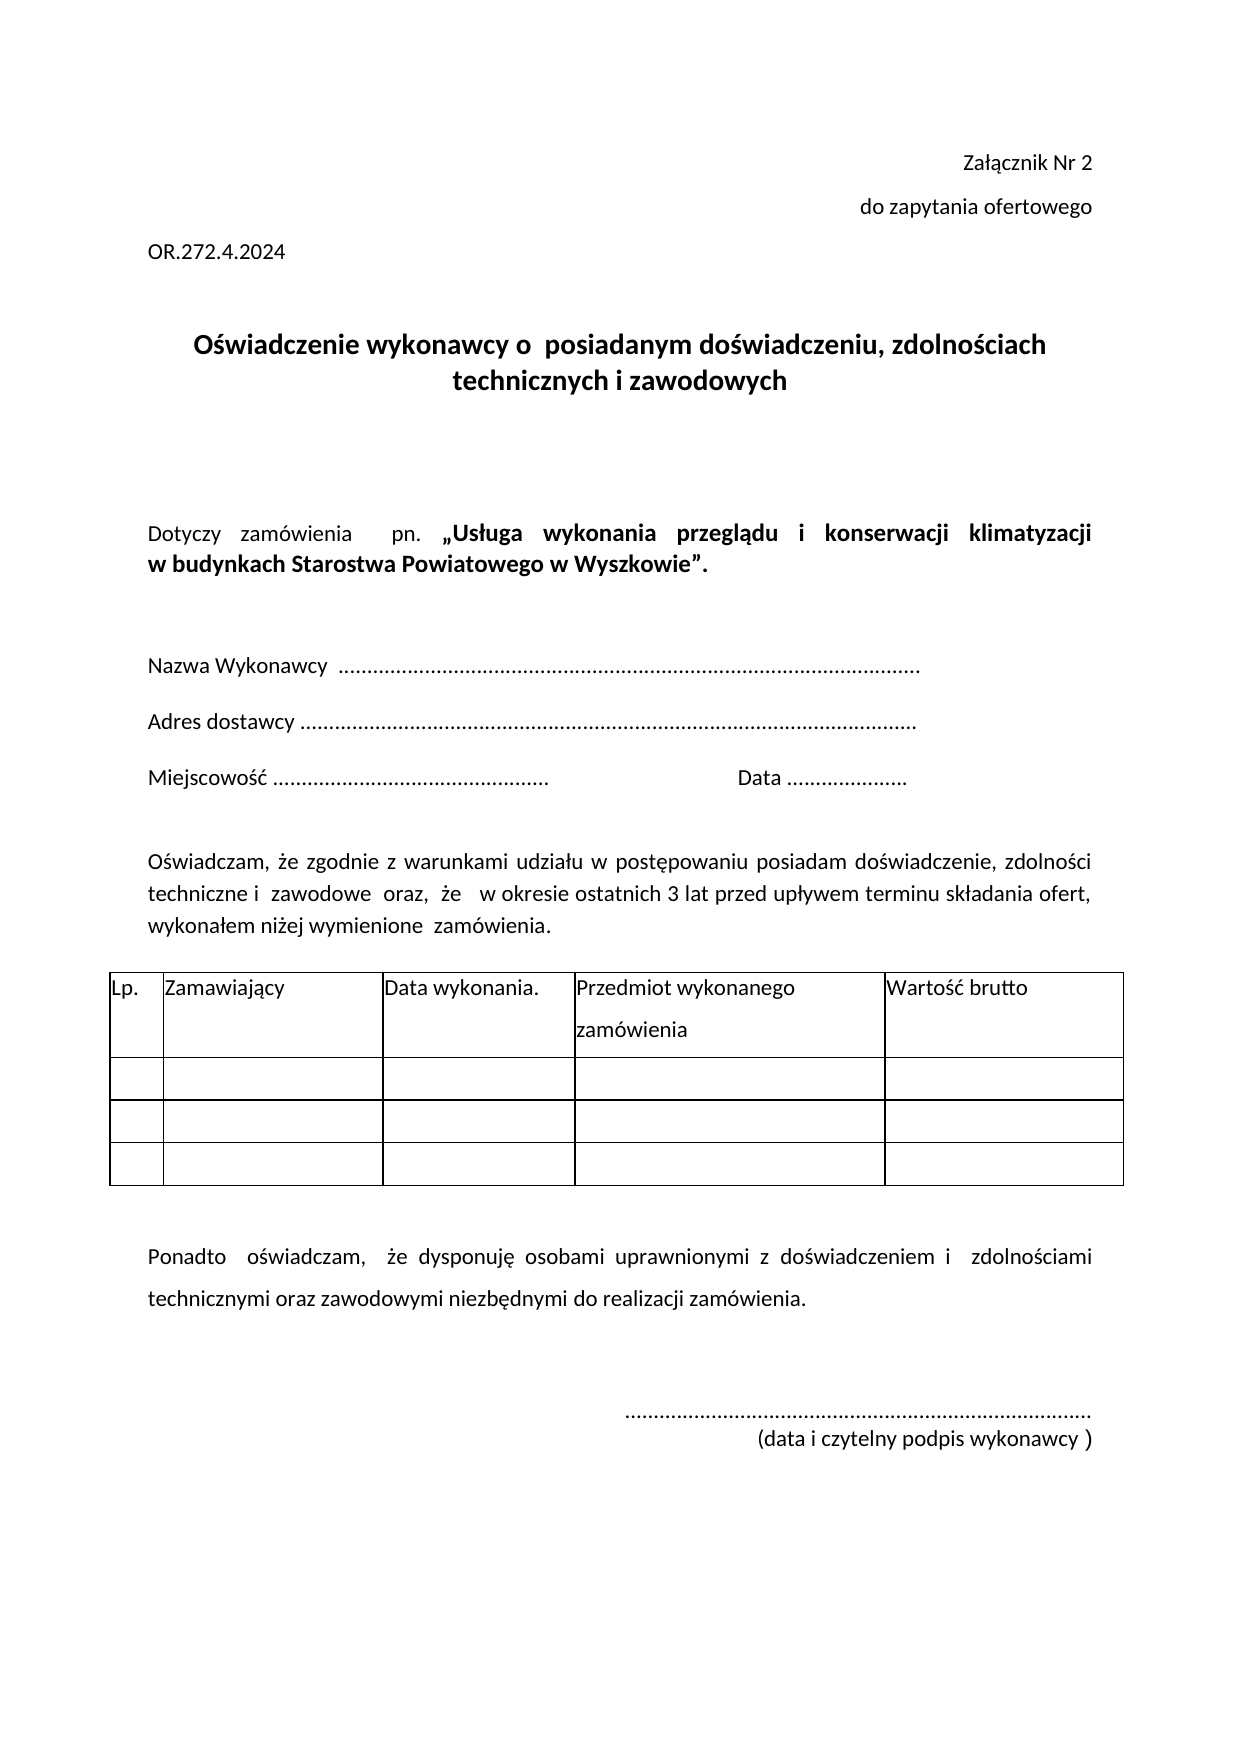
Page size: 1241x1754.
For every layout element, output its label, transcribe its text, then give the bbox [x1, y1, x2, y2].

table_cell [164, 1058, 382, 1099]
table_cell [111, 1101, 163, 1142]
text Dotyczy zamówienia pn. „Usługa wykonania przeglądu i konserwacji klimatyzacji w budynkach Starostwa Powiatowego w Wyszkowie”. [148, 517, 1093, 578]
table_header Zamawiający [164, 973, 382, 1056]
text Załącznik Nr 2 [148, 148, 1093, 176]
table_cell [576, 1143, 884, 1184]
text Oświadczenie wykonawcy o posiadanym doświadczeniu, zdolnościach technicznych i zawodowych [148, 326, 1093, 398]
text Miejscowość ................................................ Data ..................... [148, 763, 1093, 791]
table_cell [164, 1143, 382, 1184]
text (data i czytelny podpis wykonawcy ) [148, 1424, 1093, 1452]
table_cell [111, 1143, 163, 1184]
text Nazwa Wykonawcy ..................................................................................................... [148, 651, 1093, 679]
text Ponadto oświadczam, że dysponuję osobami uprawnionymi z doświadczeniem i zdolnościami technicznymi oraz zawodowymi niezbędnymi do realizacji zamówienia. [148, 1242, 1093, 1312]
table_cell [886, 1101, 1123, 1142]
table_cell [886, 1143, 1123, 1184]
table_header Przedmiot wykonanego zamówienia [576, 973, 884, 1056]
table_cell [111, 1058, 163, 1099]
text OR.272.4.2024 [148, 237, 1093, 265]
table_cell [384, 1101, 574, 1142]
text Adres dostawcy ........................................................................................................... [148, 707, 1093, 735]
table_cell [576, 1058, 884, 1099]
table_cell [384, 1058, 574, 1099]
table_cell [886, 1058, 1123, 1099]
table_cell [384, 1143, 574, 1184]
table_cell [164, 1101, 382, 1142]
text ................................................................................. [148, 1396, 1093, 1424]
text do zapytania ofertowego [148, 192, 1093, 220]
table_header Wartość brutto [886, 973, 1123, 1056]
table_header Data wykonania. [384, 973, 574, 1056]
table_header Lp. [111, 973, 163, 1056]
table_cell [576, 1101, 884, 1142]
text Oświadczam, że zgodnie z warunkami udziału w postępowaniu posiadam doświadczenie, zdolności techniczne i zawodowe oraz, że w okresie ostatnich 3 lat przed upływem terminu składania ofert, wykonałem niżej wymienione zamówienia. [148, 847, 1093, 939]
